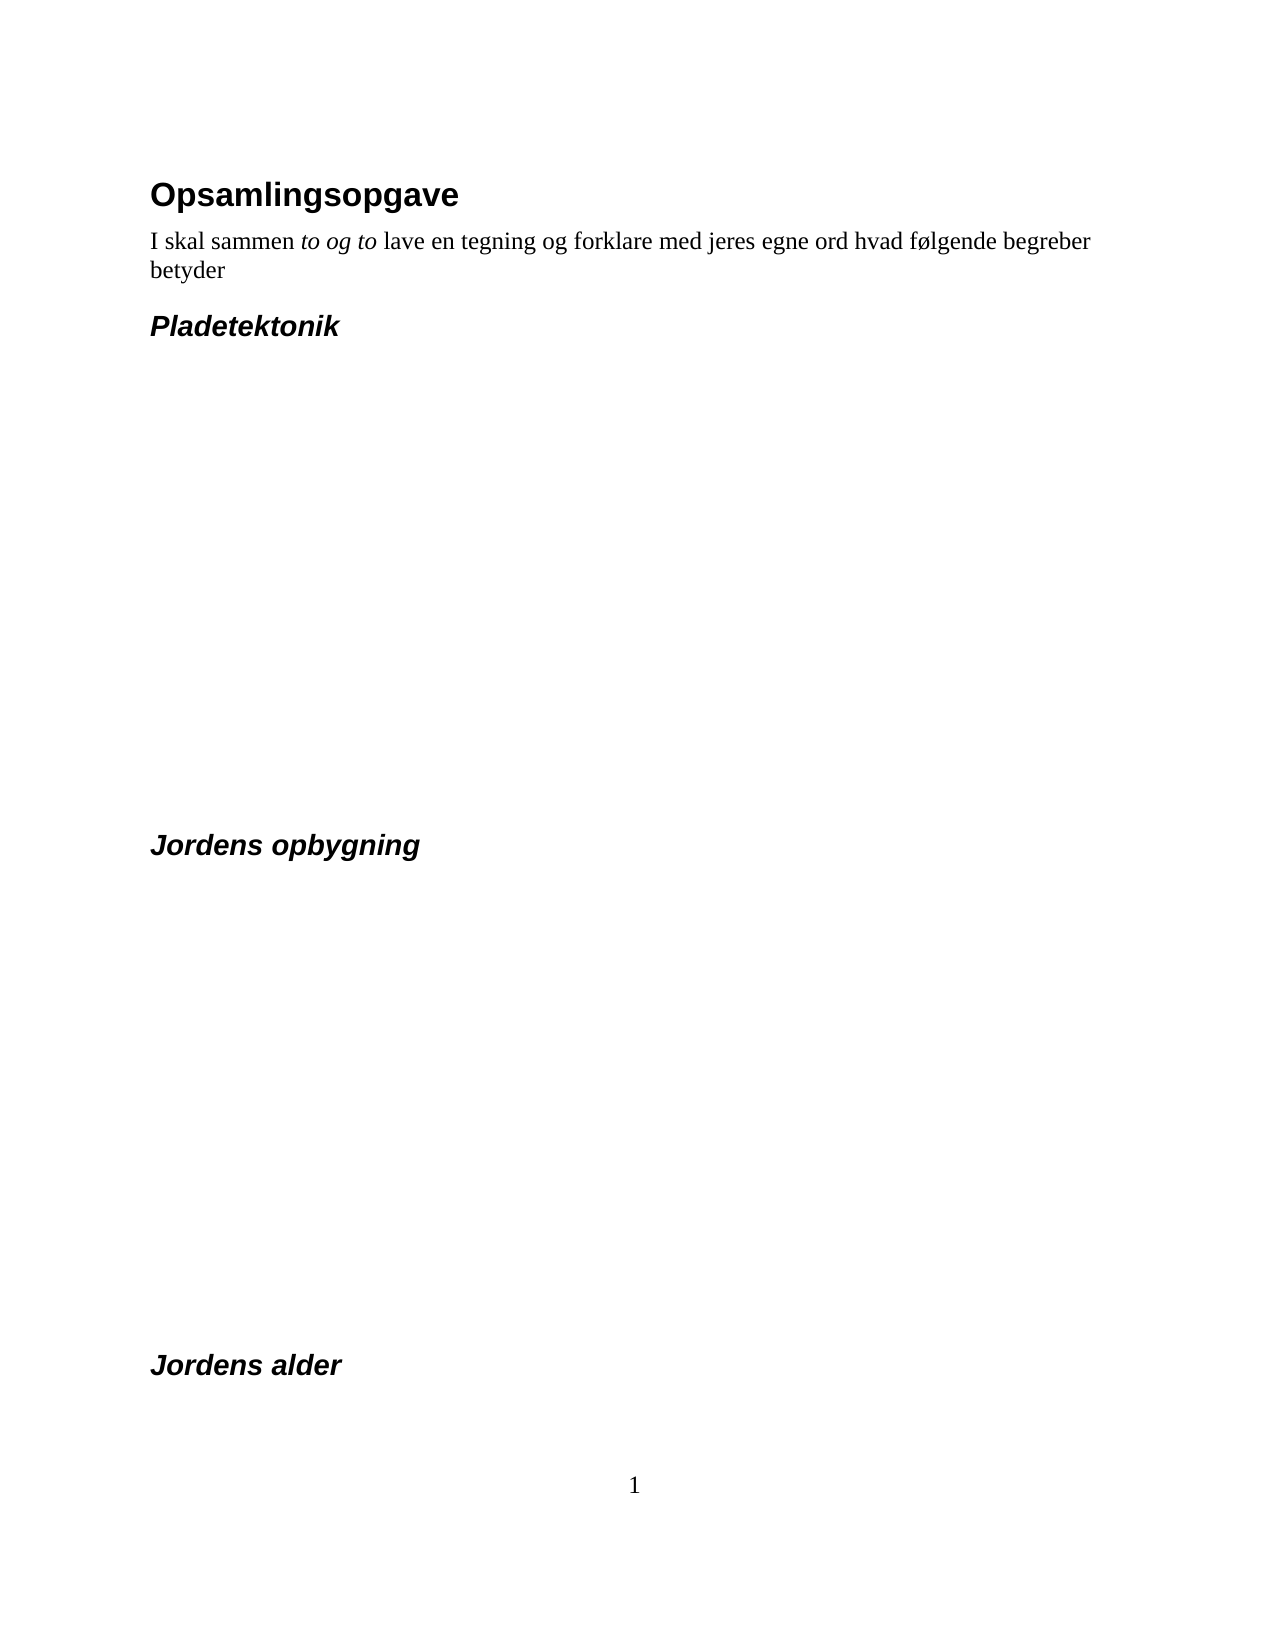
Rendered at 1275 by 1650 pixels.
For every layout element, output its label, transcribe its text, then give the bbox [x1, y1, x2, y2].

subtitle Opsamlingsopgave [150, 175, 1125, 214]
text I skal sammen to og to lave en tegning og forklare med jeres egne ord hvad følgende begreber betyder [150, 226, 1125, 284]
subtitle Pladetektonik [150, 309, 1125, 342]
subtitle Jordens alder [150, 1348, 1125, 1382]
subtitle Jordens opbygning [150, 828, 1125, 862]
